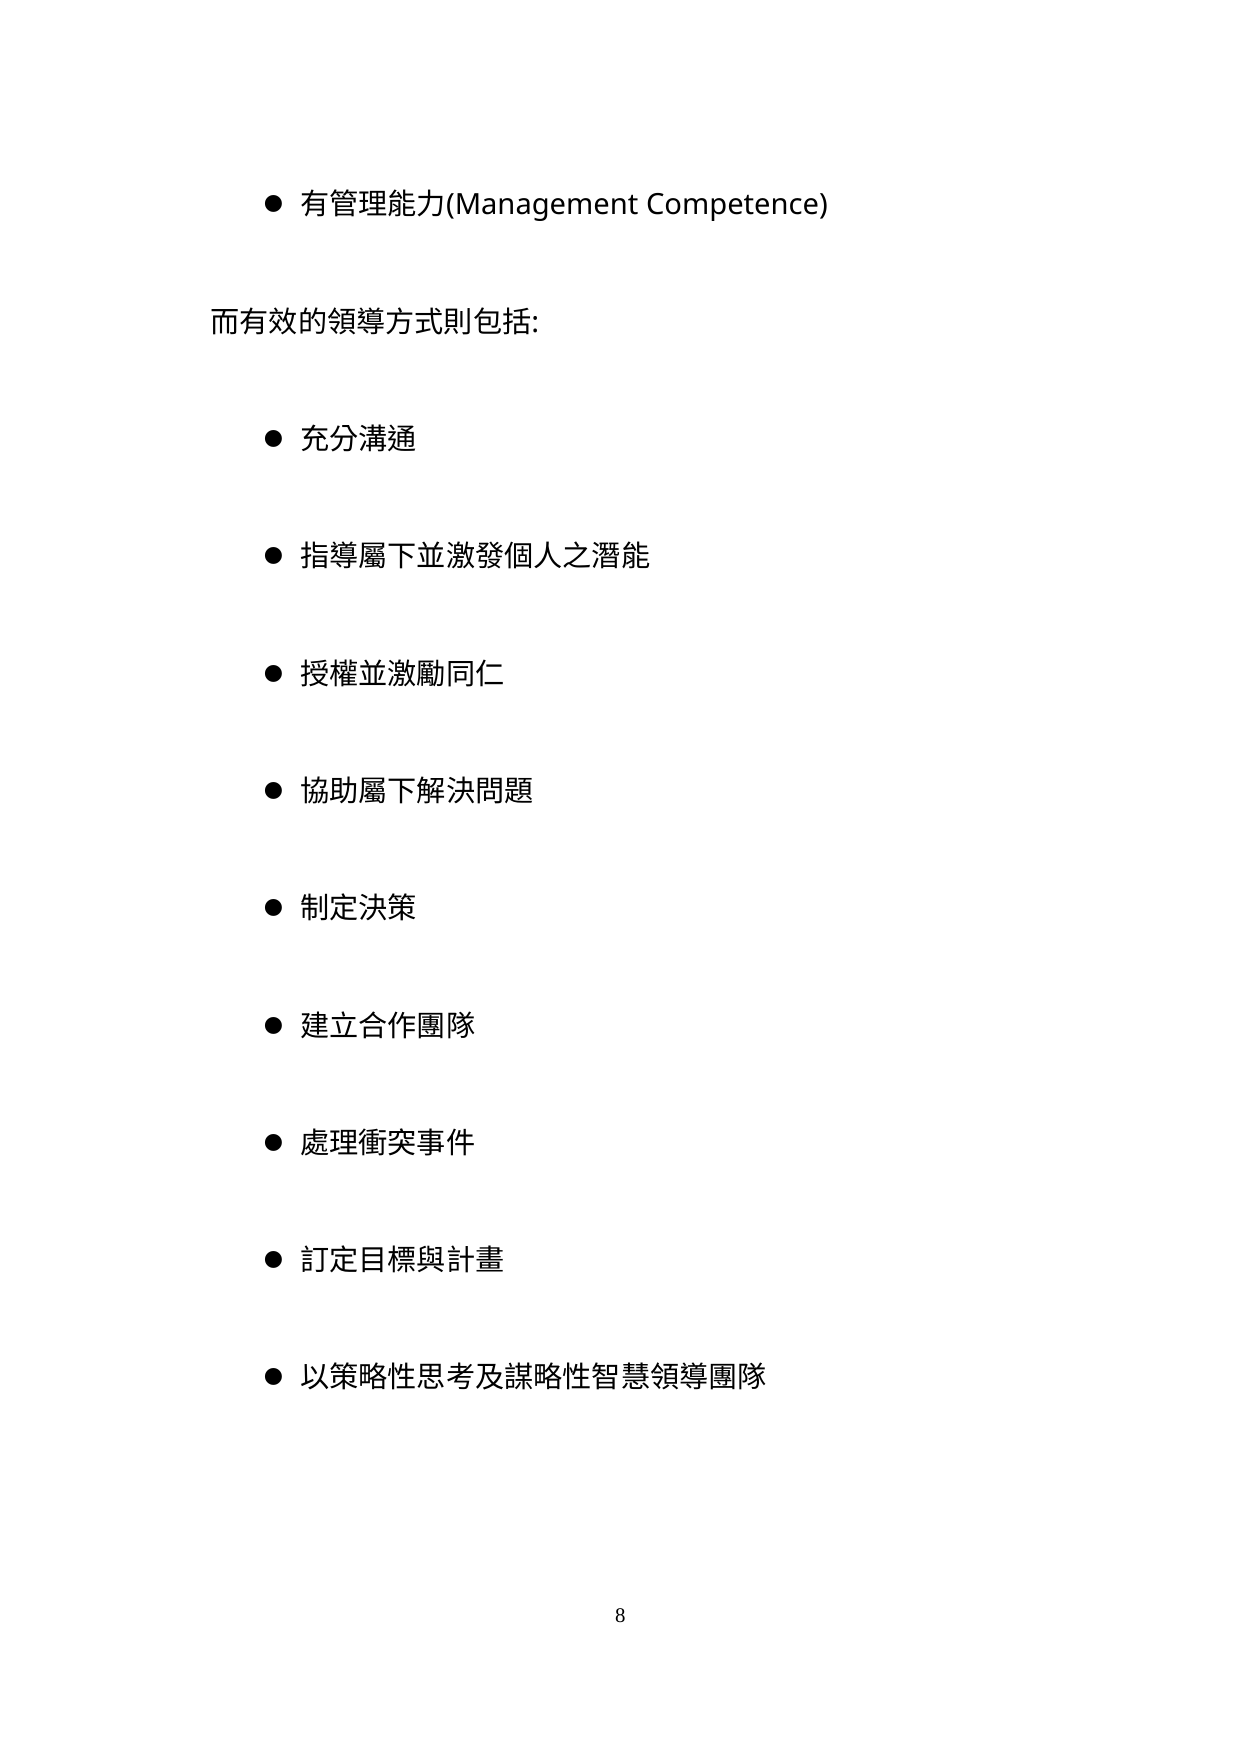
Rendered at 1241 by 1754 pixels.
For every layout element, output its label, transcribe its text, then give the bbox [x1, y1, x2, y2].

list 建立合作團隊 [262, 986, 1053, 1061]
text 而有效的領導方式則包括: [187, 282, 1053, 357]
list 以策略性思考及謀略性智慧領導團隊 [262, 1338, 1053, 1413]
list 充分溝通 [262, 399, 1053, 474]
list 訂定目標與計畫 [262, 1220, 1053, 1295]
list 指導屬下並激發個人之潛能 [262, 517, 1053, 592]
list 有管理能力(Management Competence) [262, 164, 1053, 239]
list 授權並激勵同仁 [262, 634, 1053, 709]
list 制定決策 [262, 868, 1053, 943]
list 協助屬下解決問題 [262, 751, 1053, 826]
list 處理衝突事件 [262, 1103, 1053, 1178]
